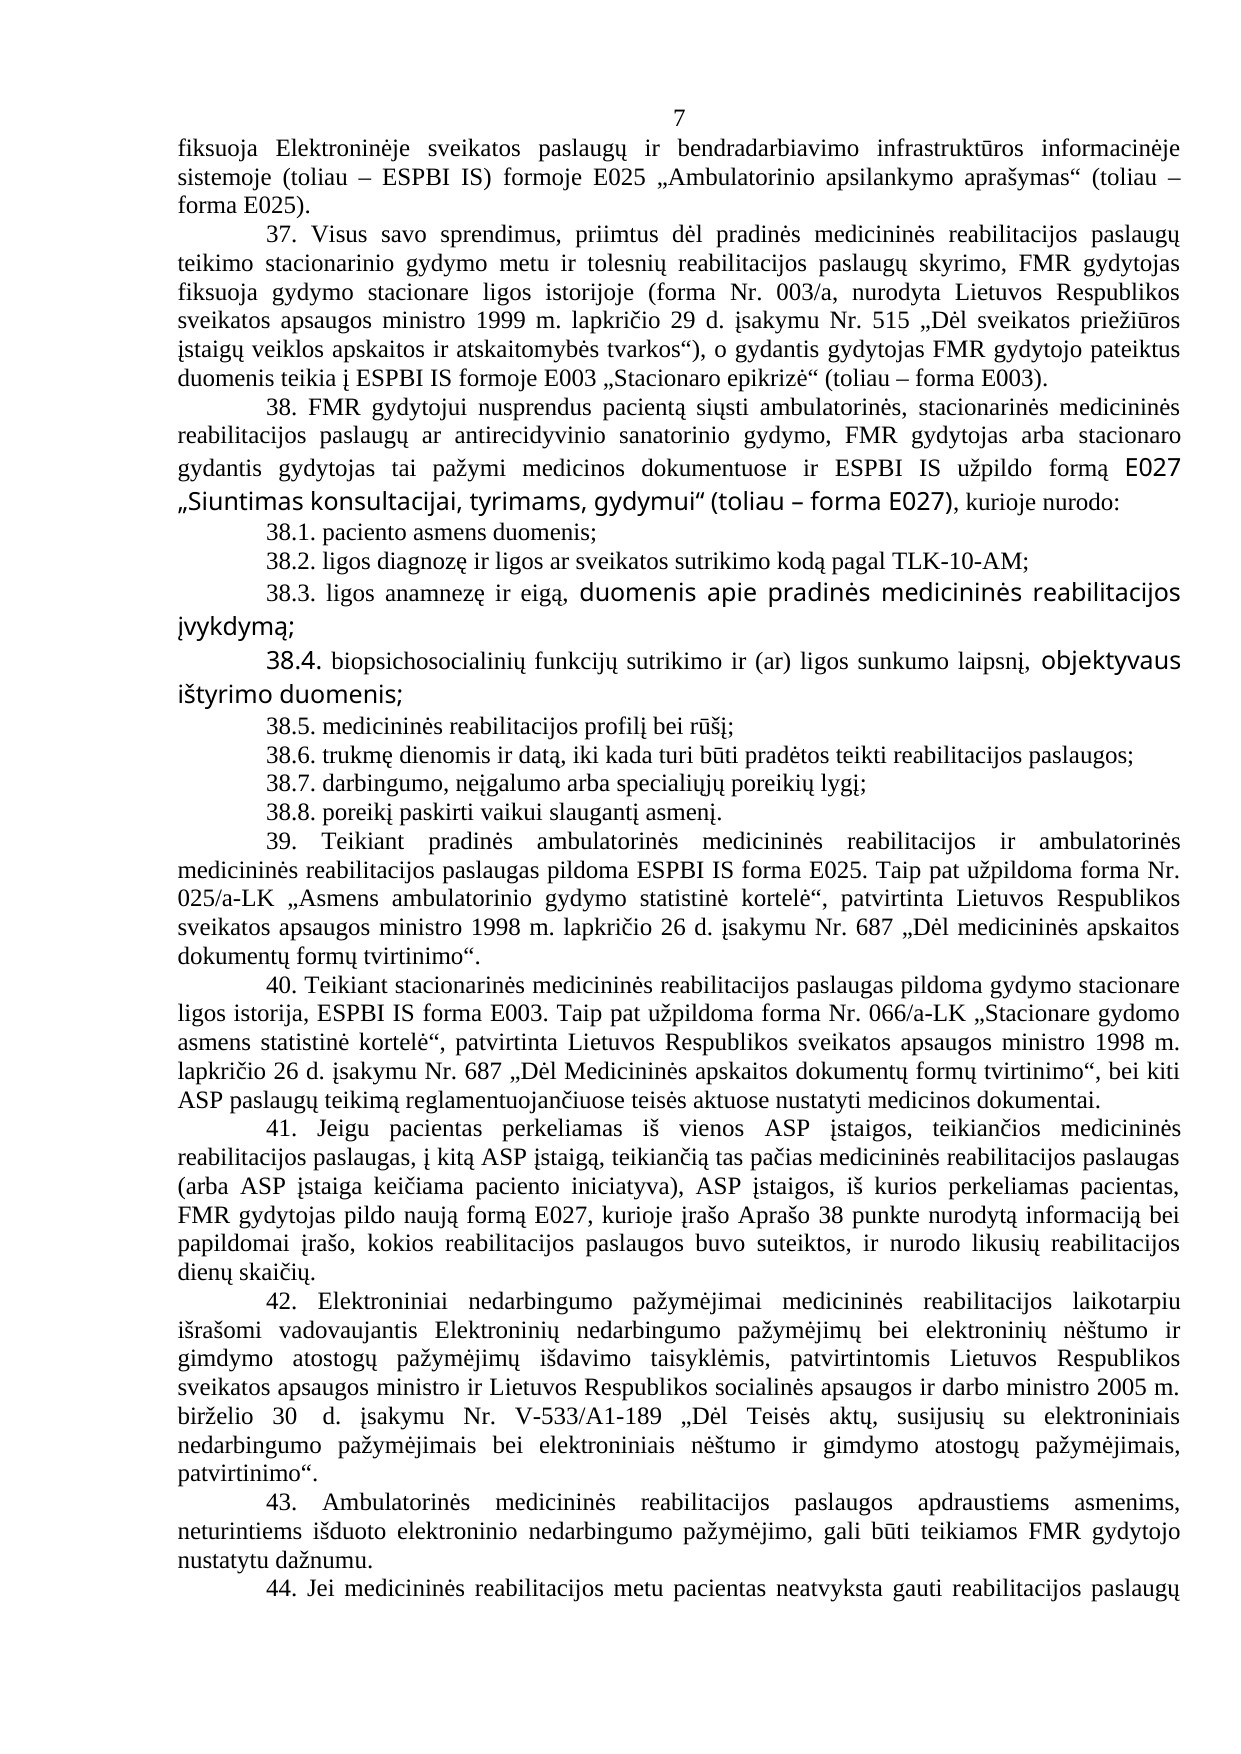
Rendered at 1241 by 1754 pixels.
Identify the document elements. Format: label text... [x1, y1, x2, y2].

text 38.6. trukmę dienomis ir datą, iki kada turi būti pradėtos teikti reabilitacijos paslaugos; [177, 740, 1181, 768]
text 38.7. darbingumo, neįgalumo arba specialiųjų poreikių lygį; [177, 768, 1181, 797]
text 38. FMR gydytojui nusprendus pacientą siųsti ambulatorinės, stacionarinės medicininės reabilitacijos paslaugų ar antirecidyvinio sanatorinio gydymo, FMR gydytojas arba stacionaro gydantis gydytojas tai pažymi medicinos dokumentuose ir ESPBI IS užpildo formą E027 „Siuntimas konsultacijai, tyrimams, gydymui“ (toliau – forma E027), kurioje nurodo: [177, 392, 1181, 517]
text 38.3. ligos anamnezę ir eigą, duomenis apie pradinės medicininės reabilitacijos įvykdymą; [177, 575, 1181, 643]
text 42. Elektroniniai nedarbingumo pažymėjimai medicininės reabilitacijos laikotarpiu išrašomi vadovaujantis Elektroninių nedarbingumo pažymėjimų bei elektroninių nėštumo ir gimdymo atostogų pažymėjimų išdavimo taisyklėmis, patvirtintomis Lietuvos Respublikos sveikatos apsaugos ministro ir Lietuvos Respublikos socialinės apsaugos ir darbo ministro 2005 m. birželio 30 d. įsakymu Nr. V-533/A1-189 „Dėl Teisės aktų, susijusių su elektroniniais nedarbingumo pažymėjimais bei elektroniniais nėštumo ir gimdymo atostogų pažymėjimais, patvirtinimo“. [177, 1286, 1181, 1487]
text 41. Jeigu pacientas perkeliamas iš vienos ASP įstaigos, teikiančios medicininės reabilitacijos paslaugas, į kitą ASP įstaigą, teikiančią tas pačias medicininės reabilitacijos paslaugas (arba ASP įstaiga keičiama paciento iniciatyva), ASP įstaigos, iš kurios perkeliamas pacientas, FMR gydytojas pildo naują formą E027, kurioje įrašo Aprašo 38 punkte nurodytą informaciją bei papildomai įrašo, kokios reabilitacijos paslaugos buvo suteiktos, ir nurodo likusių reabilitacijos dienų skaičių. [177, 1113, 1181, 1286]
text 39. Teikiant pradinės ambulatorinės medicininės reabilitacijos ir ambulatorinės medicininės reabilitacijos paslaugas pildoma ESPBI IS forma E025. Taip pat užpildoma forma Nr. 025/a-LK „Asmens ambulatorinio gydymo statistinė kortelė“, patvirtinta Lietuvos Respublikos sveikatos apsaugos ministro 1998 m. lapkričio 26 d. įsakymu Nr. 687 „Dėl medicininės apskaitos dokumentų formų tvirtinimo“. [177, 826, 1181, 970]
text 38.2. ligos diagnozę ir ligos ar sveikatos sutrikimo kodą pagal TLK-10-AM; [177, 546, 1181, 575]
text 38.5. medicininės reabilitacijos profilį bei rūšį; [177, 711, 1181, 740]
text 38.8. poreikį paskirti vaikui slaugantį asmenį. [177, 797, 1181, 826]
text 37. Visus savo sprendimus, priimtus dėl pradinės medicininės reabilitacijos paslaugų teikimo stacionarinio gydymo metu ir tolesnių reabilitacijos paslaugų skyrimo, FMR gydytojas fiksuoja gydymo stacionare ligos istorijoje (forma Nr. 003/a, nurodyta Lietuvos Respublikos sveikatos apsaugos ministro 1999 m. lapkričio 29 d. įsakymu Nr. 515 „Dėl sveikatos priežiūros įstaigų veiklos apskaitos ir atskaitomybės tvarkos“), o gydantis gydytojas FMR gydytojo pateiktus duomenis teikia į ESPBI IS formoje E003 „Stacionaro epikrizė“ (toliau – forma E003). [177, 219, 1181, 392]
text 40. Teikiant stacionarinės medicininės reabilitacijos paslaugas pildoma gydymo stacionare ligos istorija, ESPBI IS forma E003. Taip pat užpildoma forma Nr. 066/a-LK „Stacionare gydomo asmens statistinė kortelė“, patvirtinta Lietuvos Respublikos sveikatos apsaugos ministro 1998 m. lapkričio 26 d. įsakymu Nr. 687 „Dėl Medicininės apskaitos dokumentų formų tvirtinimo“, bei kiti ASP paslaugų teikimą reglamentuojančiuose teisės aktuose nustatyti medicinos dokumentai. [177, 970, 1181, 1113]
text 38.4. biopsichosocialinių funkcijų sutrikimo ir (ar) ligos sunkumo laipsnį, objektyvaus ištyrimo duomenis; [177, 643, 1181, 711]
text fiksuoja Elektroninėje sveikatos paslaugų ir bendradarbiavimo infrastruktūros informacinėje sistemoje (toliau – ESPBI IS) formoje E025 „Ambulatorinio apsilankymo aprašymas“ (toliau – forma E025). [177, 133, 1181, 219]
text 38.1. paciento asmens duomenis; [177, 517, 1181, 546]
text 43. Ambulatorinės medicininės reabilitacijos paslaugos apdraustiems asmenims, neturintiems išduoto elektroninio nedarbingumo pažymėjimo, gali būti teikiamos FMR gydytojo nustatytu dažnumu. [177, 1487, 1181, 1573]
text 44. Jei medicininės reabilitacijos metu pacientas neatvyksta gauti reabilitacijos paslaugų [177, 1573, 1181, 1602]
